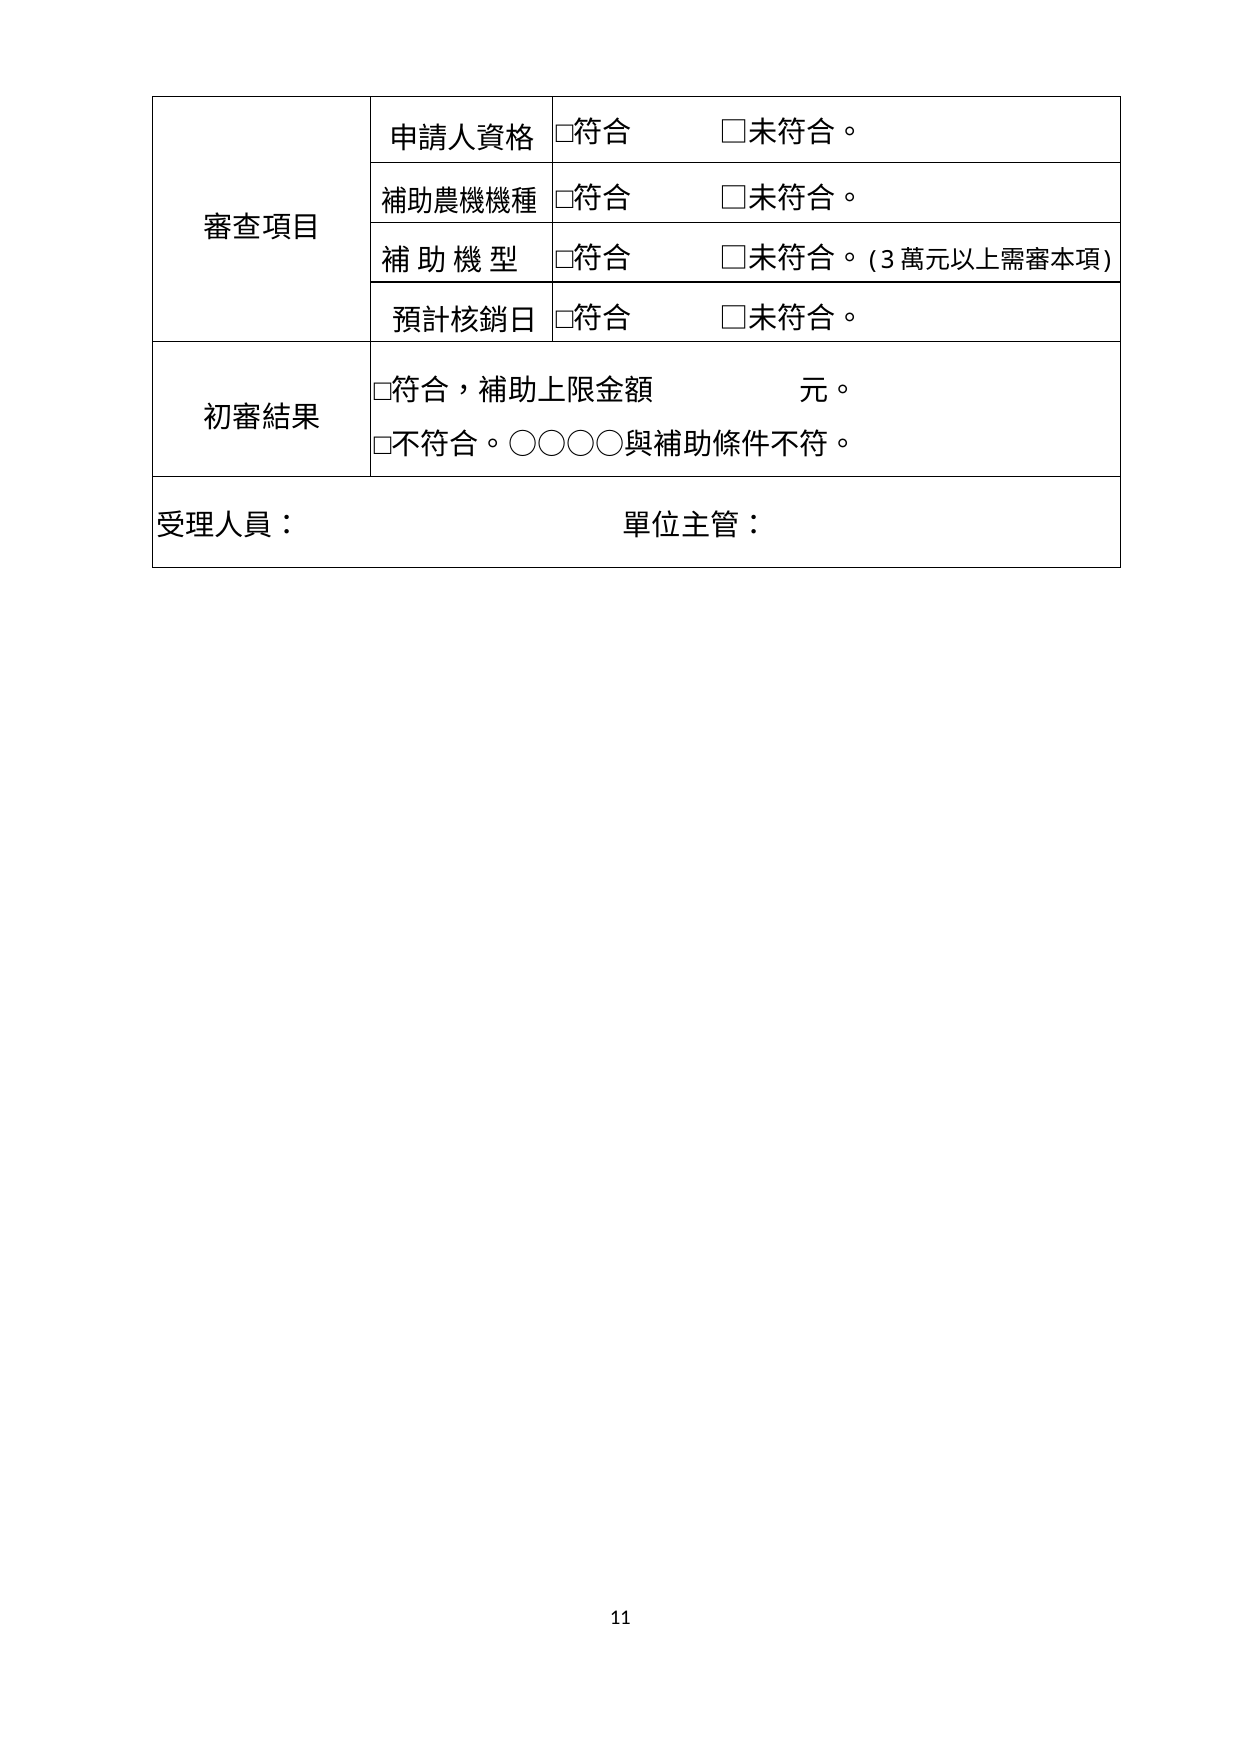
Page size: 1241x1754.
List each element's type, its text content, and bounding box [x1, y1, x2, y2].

table_cell 補助農機機種 [371, 163, 552, 222]
table_cell 初審結果 [153, 342, 370, 476]
table_cell 受理人員： 單位主管： [153, 477, 1120, 567]
table_cell 預計核銷日 [371, 283, 552, 341]
table_cell □符合 □未符合。 [553, 163, 1120, 222]
table_cell □符合 □未符合。(3萬元以上需審本項) [553, 223, 1120, 281]
table_header 申請人資格 [371, 97, 552, 162]
table_header □符合 □未符合。 [553, 97, 1120, 162]
table_cell □符合，補助上限金額 元。 □不符合。○○○○與補助條件不符。 [371, 342, 1120, 476]
table_cell 補助機型 [371, 223, 552, 281]
table_header 審查項目 [153, 97, 370, 341]
table_cell □符合 □未符合。 [553, 283, 1120, 341]
